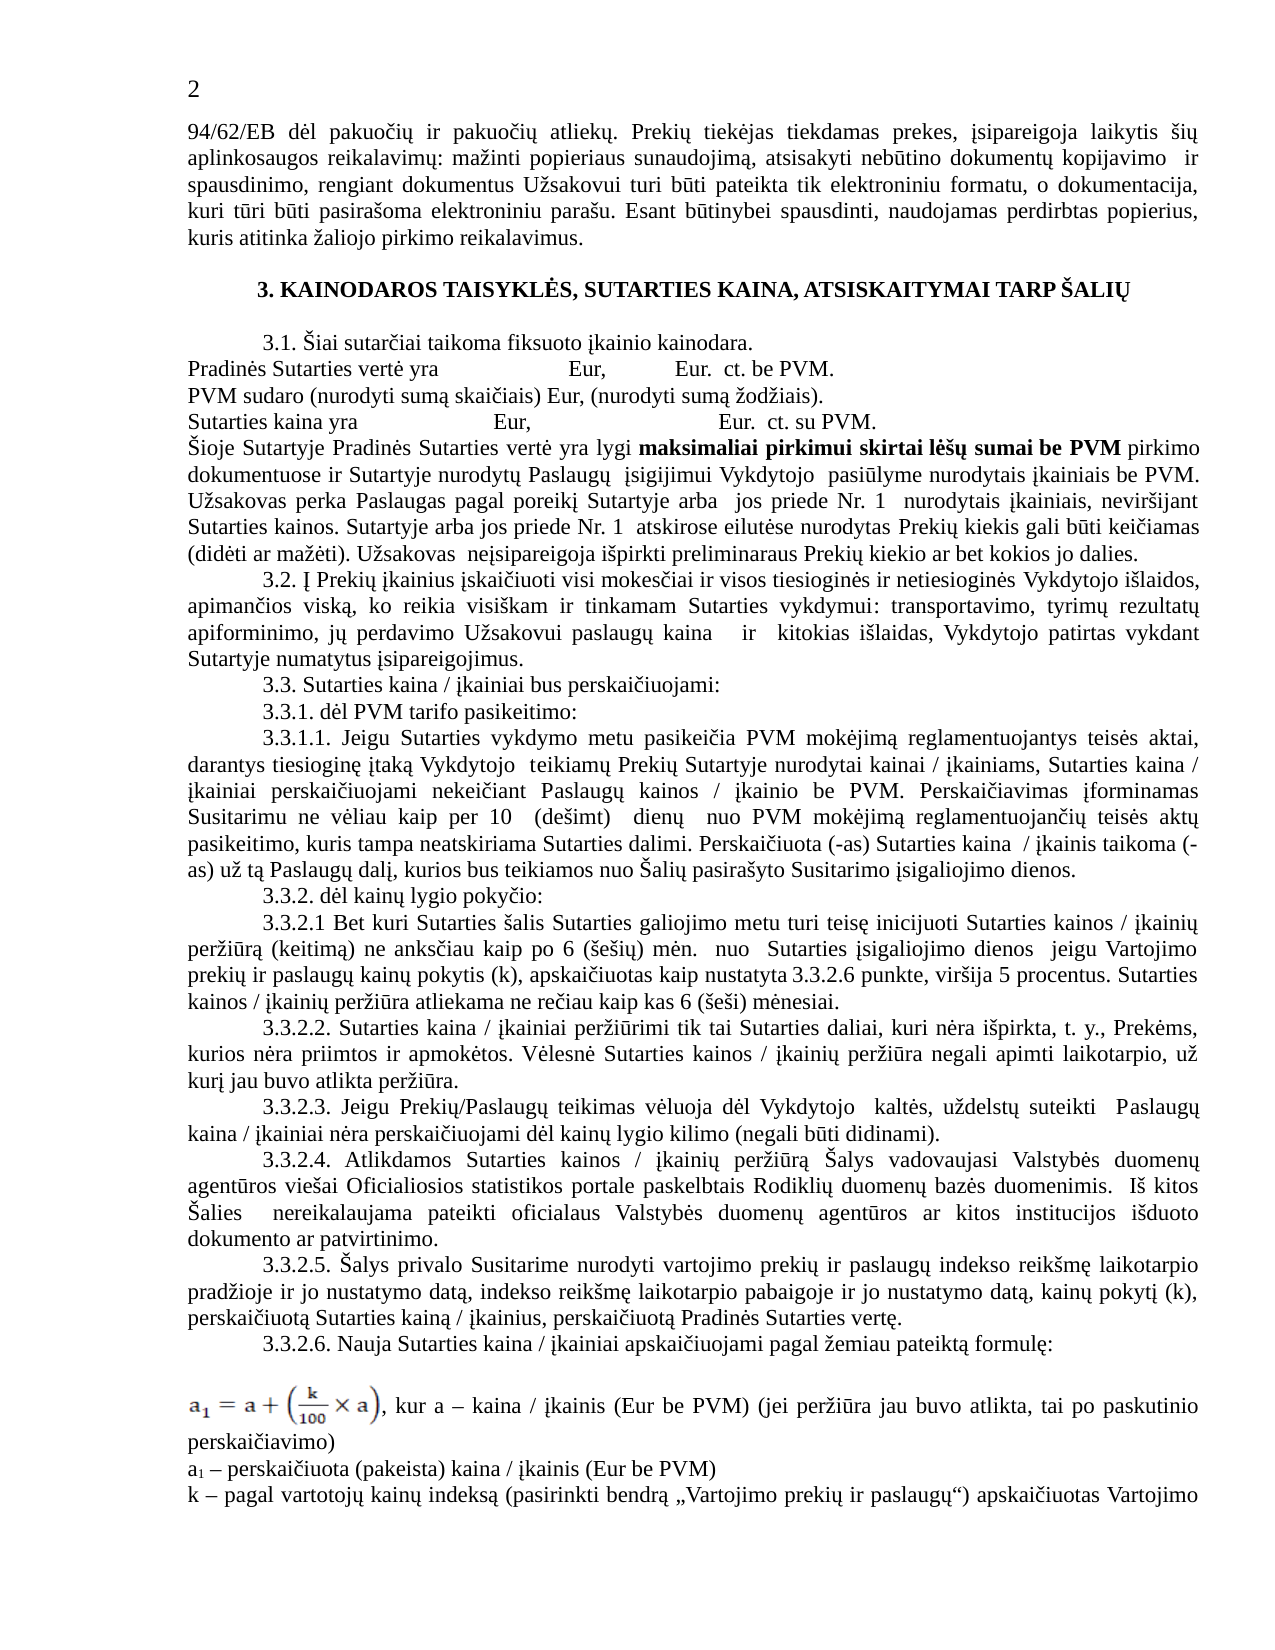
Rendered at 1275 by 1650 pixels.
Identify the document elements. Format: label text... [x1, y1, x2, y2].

text 3.3.2.1 Bet kuri Sutarties šalis Sutarties galiojimo metu turi teisę inicijuoti Sutarties kainos / įkainių peržiūrą (keitimą) ne anksčiau kaip po 6 (šešių) mėn. nuo Sutarties įsigaliojimo dienos jeigu Vartojimo prekių ir paslaugų kainų pokytis (k), apskaičiuotas kaip nustatyta 3.3.2.6 punkte, viršija 5 procentus. Sutarties kainos / įkainių peržiūra atliekama ne rečiau kaip kas 6 (šeši) mėnesiai. [187, 909, 1200, 1014]
text 3.3.2.5. Šalys privalo Susitarime nurodyti vartojimo prekių ir paslaugų indekso reikšmę laikotarpio pradžioje ir jo nustatymo datą, indekso reikšmę laikotarpio pabaigoje ir jo nustatymo datą, kainų pokytį (k), perskaičiuotą Sutarties kainą / įkainius, perskaičiuotą Pradinės Sutarties vertę. [187, 1251, 1200, 1330]
text 94/62/EB dėl pakuočių ir pakuočių atliekų. Prekių tiekėjas tiekdamas prekes, įsipareigoja laikytis šių aplinkosaugos reikalavimų: mažinti popieriaus sunaudojimą, atsisakyti nebūtino dokumentų kopijavimo ir spausdinimo, rengiant dokumentus Užsakovui turi būti pateikta tik elektroniniu formatu, o dokumentacija, kuri tūri būti pasirašoma elektroniniu parašu. Esant būtinybei spausdinti, naudojamas perdirbtas popierius, kuris atitinka žaliojo pirkimo reikalavimus. [187, 118, 1200, 250]
text 3.3.1.1. Jeigu Sutarties vykdymo metu pasikeičia PVM mokėjimą reglamentuojantys teisės aktai, darantys tiesioginę įtaką Vykdytojo teikiamų Prekių Sutartyje nurodytai kainai / įkainiams, Sutarties kaina / įkainiai perskaičiuojami nekeičiant Paslaugų kainos / įkainio be PVM. Perskaičiavimas įforminamas Susitarimu ne vėliau kaip per 10 (dešimt) dienų nuo PVM mokėjimą reglamentuojančių teisės aktų pasikeitimo, kuris tampa neatskiriama Sutarties dalimi. Perskaičiuota (-as) Sutarties kaina / įkainis taikoma (-as) už tą Paslaugų dalį, kurios bus teikiamos nuo Šalių pasirašyto Susitarimo įsigaliojimo dienos. [187, 724, 1200, 882]
picture [189, 1384, 380, 1427]
text 3.3.2.2. Sutarties kaina / įkainiai peržiūrimi tik tai Sutarties daliai, kuri nėra išpirkta, t. y., Prekėms, kurios nėra priimtos ir apmokėtos. Vėlesnė Sutarties kainos / įkainių peržiūra negali apimti laikotarpio, už kurį jau buvo atlikta peržiūra. [187, 1014, 1200, 1093]
text 3.2. Į Prekių įkainius įskaičiuoti visi mokesčiai ir visos tiesioginės ir netiesioginės Vykdytojo išlaidos, apimančios viską, ko reikia visiškam ir tinkamam Sutarties vykdymui: transportavimo, tyrimų rezultatų apiforminimo, jų perdavimo Užsakovui paslaugų kaina ir kitokias išlaidas, Vykdytojo patirtas vykdant Sutartyje numatytus įsipareigojimus. [187, 566, 1200, 672]
text Šioje Sutartyje Pradinės Sutarties vertė yra lygi maksimaliai pirkimui skirtai lėšų sumai be PVM pirkimo dokumentuose ir Sutartyje nurodytų Paslaugų įsigijimui Vykdytojo pasiūlyme nurodytais įkainiais be PVM. Užsakovas perka Paslaugas pagal poreikį Sutartyje arba jos priede Nr. 1 nurodytais įkainiais, neviršijant Sutarties kainos. Sutartyje arba jos priede Nr. 1 atskirose eilutėse nurodytas Prekių kiekis gali būti keičiamas (didėti ar mažėti). Užsakovas neįsipareigoja išpirkti preliminaraus Prekių kiekio ar bet kokios jo dalies. [187, 434, 1200, 566]
text 3.3.2. dėl kainų lygio pokyčio: [187, 882, 1200, 909]
text 3. KAINODAROS TAISYKLĖS, SUTARTIES KAINA, ATSISKAITYMAI TARP ŠALIŲ [187, 276, 1200, 303]
text 3.3.2.3. Jeigu Prekių/Paslaugų teikimas vėluoja dėl Vykdytojo kaltės, uždelstų suteikti Paslaugų kaina / įkainiai nėra perskaičiuojami dėl kainų lygio kilimo (negali būti didinami). [187, 1093, 1200, 1146]
text 3.3.1. dėl PVM tarifo pasikeitimo: [187, 698, 1200, 724]
text Sutarties kaina yra Eur, Eur. ct. su PVM. [187, 408, 1200, 434]
text k – pagal vartotojų kainų indeksą (pasirinkti bendrą „Vartojimo prekių ir paslaugų“) apskaičiuotas Vartojimo [187, 1481, 1200, 1507]
text 3.3. Sutarties kaina / įkainiai bus perskaičiuojami: [187, 672, 1200, 698]
text a1 – perskaičiuota (pakeista) kaina / įkainis (Eur be PVM) [187, 1455, 1200, 1481]
text , kur a – kaina / įkainis (Eur be PVM) (jei peržiūra jau buvo atlikta, tai po paskutinio perskaičiavimo) [187, 1383, 1200, 1455]
text Pradinės Sutarties vertė yra Eur, Eur. ct. be PVM. [187, 355, 1200, 382]
text 3.1. Šiai sutarčiai taikoma fiksuoto įkainio kainodara. [187, 329, 1200, 355]
text 3.3.2.4. Atlikdamos Sutarties kainos / įkainių peržiūrą Šalys vadovaujasi Valstybės duomenų agentūros viešai Oficialiosios statistikos portale paskelbtais Rodiklių duomenų bazės duomenimis. Iš kitos Šalies nereikalaujama pateikti oficialaus Valstybės duomenų agentūros ar kitos institucijos išduoto dokumento ar patvirtinimo. [187, 1146, 1200, 1251]
text PVM sudaro (nurodyti sumą skaičiais) Eur, (nurodyti sumą žodžiais). [187, 382, 1200, 408]
text 3.3.2.6. Nauja Sutarties kaina / įkainiai apskaičiuojami pagal žemiau pateiktą formulę: [187, 1330, 1200, 1357]
